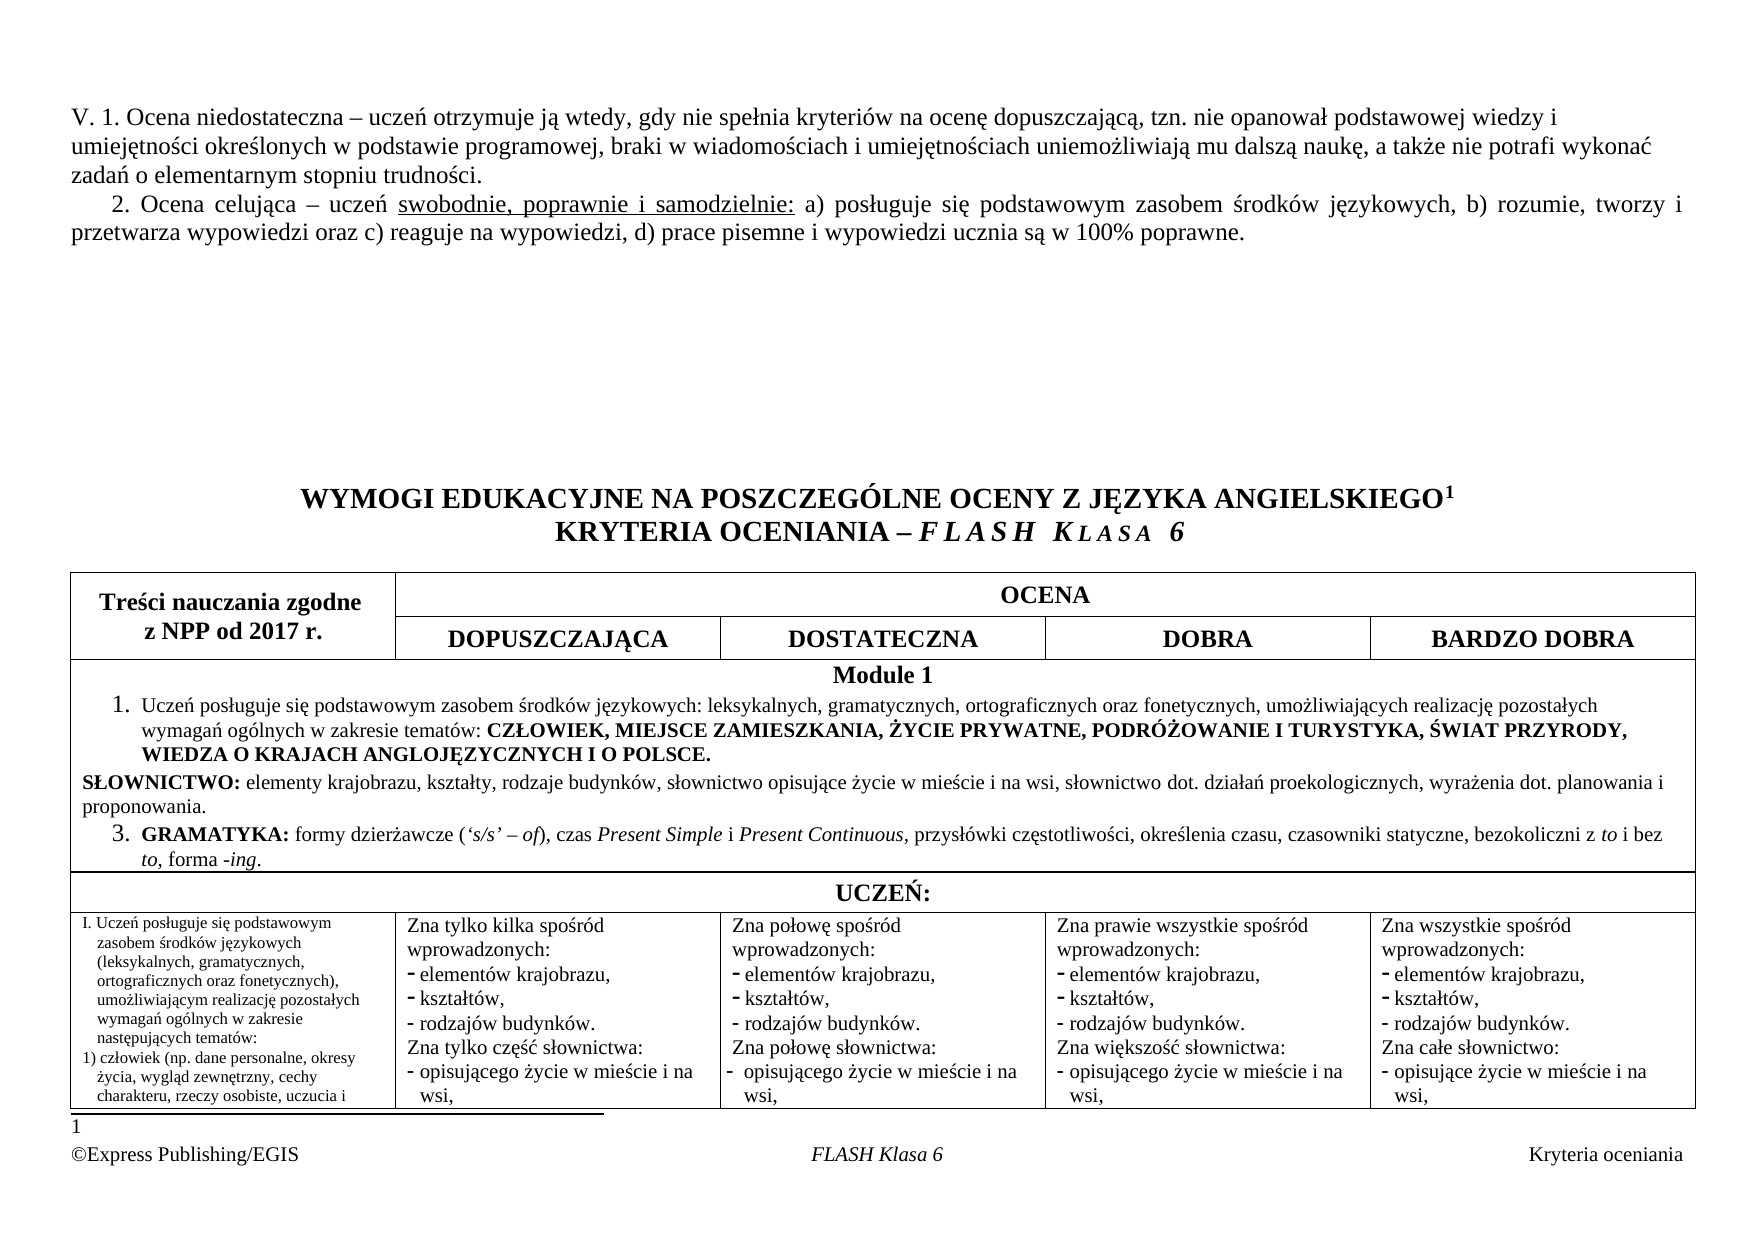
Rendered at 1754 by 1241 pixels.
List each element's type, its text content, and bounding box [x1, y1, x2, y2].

text KRYTERIA OCENIANIA – FLASH Klasa 6 [71, 514, 1683, 548]
table_cell DOPUSZCZAJĄCA [396, 617, 720, 659]
text V. 1. Ocena niedostateczna – uczeń otrzymuje ją wtedy, gdy nie spełnia kryteriów na ocenę dopuszczającą, tzn. nie opanował podstawowej wiedzy i umiejętności określonych w podstawie programowej, braki w wiadomościach i umiejętnościach uniemożliwiają mu dalszą naukę, a także nie potrafi wykonać zadań o elementarnym stopniu trudności. [71, 102, 1683, 189]
table_header OCENA [396, 573, 1695, 616]
table_cell Module 1 Uczeń posługuje się podstawowym zasobem środków językowych: leksykalnych, gramatycznych, ortograficznych oraz fonetycznych, umożliwiających realizację pozostałych wymagań ogólnych w zakresie tematów: CZŁOWIEK, MIEJSCE ZAMIESZKANIA, ŻYCIE PRYWATNE, PODRÓŻOWANIE I TURYSTYKA, ŚWIAT PRZYRODY, WIEDZA O KRAJACH ANGLOJĘZYCZNYCH I O POLSCE. SŁOWNICTWO: elementy krajobrazu, kształty, rodzaje budynków, słownictwo opisujące życie w mieście i na wsi, słownictwo dot. działań proekologicznych, wyrażenia dot. planowania i proponowania. GRAMATYKA: formy dzierżawcze (‘s/s’ – of), czas Present Simple i Present Continuous, przysłówki częstotliwości, określenia czasu, czasowniki statyczne, bezokoliczni z to i bez to, forma -ing. [71, 660, 1695, 871]
table_cell DOBRA [1046, 617, 1370, 659]
table_cell UCZEŃ: [71, 873, 1695, 912]
table_header Treści nauczania zgodne z NPP od 2017 r. [71, 573, 395, 659]
table_cell Zna tylko kilka spośród wprowadzonych: elementów krajobrazu, kształtów, rodzajów budynków. Zna tylko część słownictwa: opisującego życie w mieście i na wsi, dot. działań proekologicznych, dot. planowania i proponowania. Poznane słownictwo zapisuje poprzez odwzorowanie. Ma duże trudności z: dobieraniem budynków na ilustracjach do ich definicji, podziałem wyrazów i wyrażeń dot. życia w mieście i na wsi ze względu na kategorię. Ze znaczną podpowiedzią nauczyciela przewiduje: treść tekstów na podstawie ilustracji, fragmentu tekstu, tytułu. Z dużą pomocą wykonuje ćwiczenia na rozumienie tekstu słuchanego: powtarza nowe słownictwo, wyszukuje odpowiedzi na pytania, uzupełnia luki informacyjne nt. Mexico City i Krzywej Wieży w Pizie, sporządza notatki nt. idealnego miejsca zamieszkania. Z dużą pomocą wykonuje ćwiczenia na rozumienie tekstu czytanego: uzupełnia luki w tekstach brakującymi wyrazami, wyszukuje odpowiedzi na pytania, określa, czy podane zdania są zgodne z treścią tekstów. Ze znaczną pomocą nauczyciela i na podstawie wzoru układa dialogi, w których: planuje z kolegą/koleżanką wyjazd na weekend, uzyskuje i przekazuje informacje nt. Mexico City. Ze znaczną pomocą potrafi: wybrać w zdaniach właściwe formy czasowników (2 opcje), uzupełnić luki w zdaniach i minidialogach poprawnymi formami podanych czasowników, wstawić przysłówki częstotliwości w odpowiednie miejsca w zdaniach. Ze znaczną pomocą w kilku krótkich zdaniach: opisuje elementy krajobrazu w Polsce, stara się wyrazić swoją opinię nt. budynków opisanych w tekście, opisuje życie na wsi i w mieście, odpowiada na pytanie o najlepsze miejsce do życia i stara się krótko uzasadnić swoją opinię, tworzy zdana na swój temat (np. I enjoy taking photographs.), wymyśla miejscowość i krótko przedstawia ją na forum klasy, proponuje działania proekologiczne, mówi, z którymi zdaniami nt. współpracy się (nie) zgadza, próbuje krótko wypowiedzieć się nt. Why should people work together? (Values). Ze znaczną pomocą: zbiera informacje nt. znanego budynku w Polsce, sporządza notatki wg podanych nagłówków i stara się krótko zaprezentować ten budynek na forum klasy, stara się przygotować i zrobić prezentację na forum klasy nt. My ideal neighbourhood. Ze znaczną pomocą potrafi częściowo poprawnie: opisuje znany polski budynek, pisze kilka krótkich zdań nt. miejsca w Polsce, w którym kręcono film, pisze krótki artykuł do czasopisma o podróżach nt. wybranego polskiego miasta (projekt ICT), pisze wpis na blogu nt. swojego miejsca zamieszkania. Popełnia liczne błędy przy wymawianiu wyrazów 3-sylabowych. [396, 913, 720, 1107]
table_cell Zna połowę spośród wprowadzonych: elementów krajobrazu, kształtów, rodzajów budynków. Zna połowę słownictwa: opisującego życie w mieście i na wsi, dot. działań proekologicznych, dot. planowania i proponowania. Poznane słownictwo zapisuje z wieloma błędami. Ma trudności z: dobieraniem budynków na ilustracjach do ich definicji, podziałem wyrazów i wyrażeń dot. życia w mieście i na wsi ze względu na kategorię. Z podpowiedzią nauczyciela przewiduje: treść tekstów na podstawie ilustracji, fragmentu tekstu, tytułu. Z pomocą wykonuje ćwiczenia na rozumienie tekstu słuchanego: powtarza nowe słownictwo, wyszukuje odpowiedzi na pytania, uzupełnia luki informacyjne nt. Mexico City i Krzywej Wieży w Pizie, sporządza notatki nt. idealnego miejsca zamieszkania. Z pomocą wykonuje ćwiczenia na rozumienie tekstu czytanego: uzupełnia luki w tekstach brakującymi wyrazami, wyszukuje odpowiedzi na pytania, określa, czy podane zdania są zgodne z treścią tekstów. Z pomocą nauczyciela i na podstawie wzoru układa dialogi, w których: planuje z kolegą/koleżanką wyjazd na weekend, uzyskuje i przekazuje informacje nt. Mexico City. Z pomocą potrafi: wybrać w zdaniach właściwe formy czasowników (2 opcje), uzupełnić luki w zdaniach i minidialogach poprawnymi formami podanych czasowników, wstawić przysłówki częstotliwości w odpowiednie miejsca w zdaniach. Z pomocą w znacznej części poprawnie: opisuje elementy krajobrazu w Polsce, wyraża swoją opinię nt. budynków opisanych w tekście i stara się ją uzasadnić, opisuje życie na wsi i w mieście, odpowiada na pytanie o najlepsze miejsce do życia i krótko uzasadnia swoją opinię, tworzy zdana na swój temat (np. I enjoy taking photographs.), wymyśla miejscowość i krótko przedstawia ją na forum klasy, proponuje działania proekologiczne, mówi, z którymi zdaniami nt. współpracy się (nie) zgadza, próbuje wypowiedzieć się nt. Why should people work together? (Values). Z pomocą: zbiera informacje nt. znanego budynku w Polsce, sporządza notatki wg podanych nagłówków i krótko prezentuje ten budynek na forum klasy, przygotowuje i robi prezentację na forum klasy nt. My ideal neighbourhood. Z pomocą potrafi w znacznej części poprawnie: opisuje znany polski budynek, pisze akapit nt. miejsca w Polsce, w którym kręcono film, pisze artykuł do czasopisma o podróżach nt. wybranego polskiego miasta (projekt ICT), pisze wpis na blogu nt. swojego miejsca zamieszkania. Popełnia błędy przy wymawianiu wyrazów 3-sylabowych. [721, 913, 1045, 1107]
text 2. Ocena celująca – uczeń swobodnie, poprawnie i samodzielnie: a) posługuje się podstawowym zasobem środków językowych, b) rozumie, tworzy i przetwarza wypowiedzi oraz c) reaguje na wypowiedzi, d) prace pisemne i wypowiedzi ucznia są w 100% poprawne. [71, 189, 1683, 246]
table_cell Zna prawie wszystkie spośród wprowadzonych: elementów krajobrazu, kształtów, rodzajów budynków. Zna większość słownictwa: opisującego życie w mieście i na wsi, dot. działań proekologicznych, dot. planowania i proponowania. Poznane słownictwo zapisuje z nielicznymi błędami. Ma drobne trudności z: dobieraniem budynków na ilustracjach do ich definicji, podziałem wyrazów i wyrażeń dot. życia w mieście i na wsi ze względu na kategorię. Z nieznaczną podpowiedzią nauczyciela przewiduje: treść tekstu na podstawie ilustracji, fragmentu tekstu, tytułu. Z drobną pomocą wykonuje ćwiczenia na rozumienie tekstu słuchanego: powtarza nowe słownictwo, wyszukuje odpowiedzi na pytania, uzupełnia luki informacyjne nt. Mexico City i Krzywej Wieży w Pizie, sporządza notatki nt. idealnego miejsca zamieszkania. Z drobną pomocą wykonuje ćwiczenia na rozumienie tekstu czytanego: uzupełnia luki w tekstach brakującymi wyrazami, wyszukuje odpowiedzi na pytania, określa, czy podane zdania są zgodne z treścią tekstów. Z nieznaczną pomocą nauczyciela i na podstawie wzoru układa dialogi, w których: planuje z kolegą/koleżanką wyjazd na weekend, uzyskuje i przekazuje informacje nt. Mexico City. Z nieznaczną pomocą potrafi: wybrać w zdaniach właściwe formy czasowników (2 opcje), uzupełnić luki w zdaniach i minidialogach poprawnymi formami podanych czasowników, wstawić przysłówki częstotliwości w odpowiednie miejsca w zdaniach. Z nieznaczną pomocą w większości poprawnie: opisuje elementy krajobrazu w Polsce, wyraża i uzasadnia swoją opinię nt. budynków opisanych w tekście, opisuje życie na wsi i w mieście, odpowiada na pytanie o najlepsze miejsce do życia i uzasadnia swoją opinię, tworzy zdana na swój temat (np. I enjoy taking photographs.), wymyśla miejscowość i przedstawia ją na forum klasy, proponuje działania proekologiczne, mówi, z którymi zdaniami nt. współpracy się (nie) zgadza, wypowiada się nt. Why should people work together? (Values). Z niewielką pomocą: zbiera informacje nt. znanego budynku w Polsce, sporządza notatki wg podanych nagłówków i prezentuje ten budynek na forum klasy, przygotowuje i robi prezentację na forum klasy nt. My ideal neighbourhood. Z niewielką pomocą potrafi w większości poprawnie: opisuje znany polski budynek, pisze akapit nt. miejsca w Polsce, w którym kręcono film, pisze artykuł do czasopisma o podróżach nt. wybranego polskiego miasta (projekt ICT), pisze wpis na blogu nt. swojego miejsca zamieszkania. Popełnia nieliczne błędy przy wymawianiu 3-sylabowych. [1046, 913, 1370, 1107]
text WYMOGI EDUKACYJNE NA POSZCZEGÓLNE OCENY Z JĘZYKA ANGIELSKIEGO [71, 481, 1683, 514]
table_cell DOSTATECZNA [721, 617, 1045, 659]
table_cell I. Uczeń posługuje się podstawowym zasobem środków językowych (leksykalnych, gramatycznych, ortograficznych oraz fonetycznych), umożliwiającym realizację pozostałych wymagań ogólnych w zakresie następujących tematów: 1) człowiek (np. dane personalne, okresy życia, wygląd zewnętrzny, cechy charakteru, rzeczy osobiste, uczucia i [71, 913, 395, 1107]
table_cell Zna wszystkie spośród wprowadzonych: elementów krajobrazu, kształtów, rodzajów budynków. Zna całe słownictwo: opisujące życie w mieście i na wsi, dot. działań proekologicznych, dot. planowania i proponowania. Poznane słownictwo zapisuje bezbłędnie. Poprawnie: dobiera budynki na ilustracjach do ich definicji, dzieli wyrazy i wyrażenia dot. życia w mieście i na wsi ze względu na kategorię. Samodzielnie przewiduje: treść tekstu na podstawie ilustracji, fragmentu tekstu, tytułu. Samodzielnie wykonuje ćwiczenia na rozumienie tekstu słuchanego: powtarza nowe słownictwo, wyszukuje odpowiedzi na pytania, uzupełnia luki informacyjne nt. Mexico City i Krzywej Wieży w Pizie, sporządza notatki nt. idealnego miejsca zamieszkania. Samodzielnie wykonuje ćwiczenia na rozumienie tekstu czytanego: uzupełnia luki w tekstach brakującymi wyrazami, wyszukuje odpowiedzi na pytania, określa, czy podane zdania są zgodne z treścią tekstów. Samodzielnie, na podstawie wzoru, układa dialogi, w których: planuje z kolegą/koleżanką wyjazd na weekend, uzyskuje i przekazuje informacje nt. Mexico City. Potrafi: wybrać w zdaniach właściwe formy czasowników (2 opcje), uzupełnić luki w zdaniach i minidialogach poprawnymi formami podanych czasowników, wstawić przysłówki częstotliwości w odpowiednie miejsca w zdaniach. Samodzielnie i poprawnie: opisuje elementy krajobrazu w Polsce, wyraża i uzasadnia swoją opinię nt. budynków opisanych w tekście, opisuje życie na wsi i w mieście, odpowiada na pytanie o najlepsze miejsce do życia i uzasadnia swoją opinię, tworzy zdana na swój temat (np. I enjoy taking photographs.), wymyśla miejscowość i przedstawia ją na forum klasy, proponuje działania proekologiczne, mówi, z którymi zdaniami nt. współpracy się (nie) zgadza, wypowiada się nt. Why should people work together? (Values). Bez pomocy: zbiera informacje nt. znanego budynku w Polsce, sporządza notatki wg podanych nagłówków i prezentuje ten budynek na forum klasy, przygotowuje i robi prezentację na forum klasy nt. My ideal neighbourhood. Samodzielnie i poprawnie: opisuje znany polski budynek, pisze akapit nt. miejsca w Polsce, w którym kręcono film, pisze artykuł do czasopisma o podróżach nt. wybranego polskiego miasta (projekt ICT), pisze wpis na blogu nt. swojego miejsca zamieszkania. Poprawnie wymawia wyrazy 3-sylabowe. [1371, 913, 1695, 1107]
table_cell BARDZO DOBRA [1371, 617, 1695, 659]
